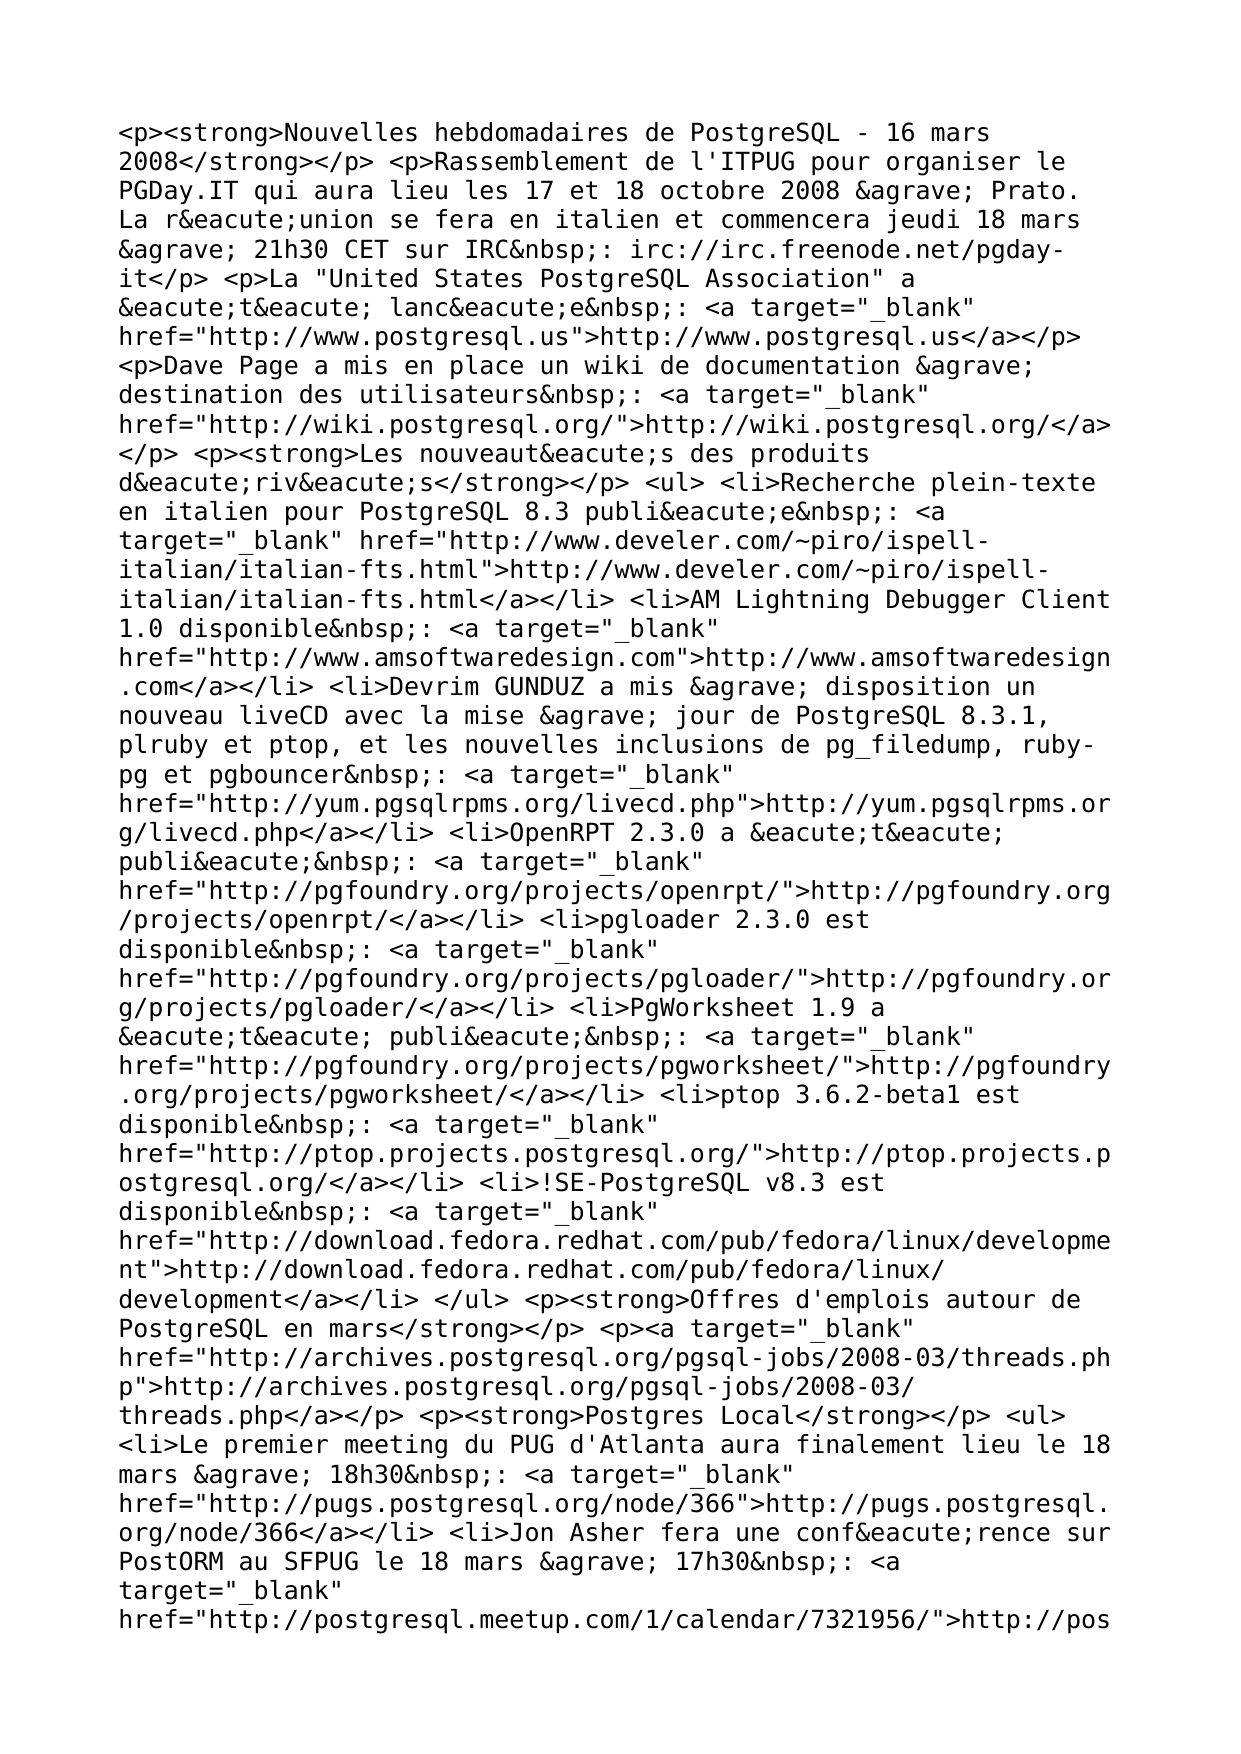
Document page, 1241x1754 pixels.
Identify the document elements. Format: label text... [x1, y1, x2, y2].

text <p><strong>Nouvelles hebdomadaires de PostgreSQL - 16 mars 2008</strong></p> <p>Rassemblement de l'ITPUG pour organiser le PGDay.IT qui aura lieu les 17 et 18 octobre 2008 &agrave; Prato. La r&eacute;union se fera en italien et commencera jeudi 18 mars &agrave; 21h30 CET sur IRC&nbsp;: irc://irc.freenode.net/pgday-it</p> <p>La "United States PostgreSQL Association" a &eacute;t&eacute; lanc&eacute;e&nbsp;: <a target="_blank" href="http://www.postgresql.us">http://www.postgresql.us</a></p> <p>Dave Page a mis en place un wiki de documentation &agrave; destination des utilisateurs&nbsp;: <a target="_blank" href="http://wiki.postgresql.org/">http://wiki.postgresql.org/</a></p> <p><strong>Les nouveaut&eacute;s des produits d&eacute;riv&eacute;s</strong></p> <ul> <li>Recherche plein-texte en italien pour PostgreSQL 8.3 publi&eacute;e&nbsp;: <a target="_blank" href="http://www.develer.com/~piro/ispell-italian/italian-fts.html">http://www.develer.com/~piro/ispell-italian/italian-fts.html</a></li> <li>AM Lightning Debugger Client 1.0 disponible&nbsp;: <a target="_blank" href="http://www.amsoftwaredesign.com">http://www.amsoftwaredesign.com</a></li> <li>Devrim GUNDUZ a mis &agrave; disposition un nouveau liveCD avec la mise &agrave; jour de PostgreSQL 8.3.1, plruby et ptop, et les nouvelles inclusions de pg_filedump, ruby-pg et pgbouncer&nbsp;: <a target="_blank" href="http://yum.pgsqlrpms.org/livecd.php">http://yum.pgsqlrpms.org/livecd.php</a></li> <li>OpenRPT 2.3.0 a &eacute;t&eacute; publi&eacute;&nbsp;: <a target="_blank" href="http://pgfoundry.org/projects/openrpt/">http://pgfoundry.org/projects/openrpt/</a></li> <li>pgloader 2.3.0 est disponible&nbsp;: <a target="_blank" href="http://pgfoundry.org/projects/pgloader/">http://pgfoundry.org/projects/pgloader/</a></li> <li>PgWorksheet 1.9 a &eacute;t&eacute; publi&eacute;&nbsp;: <a target="_blank" href="http://pgfoundry.org/projects/pgworksheet/">http://pgfoundry.org/projects/pgworksheet/</a></li> <li>ptop 3.6.2-beta1 est disponible&nbsp;: <a target="_blank" href="http://ptop.projects.postgresql.org/">http://ptop.projects.postgresql.org/</a></li> <li>!SE-PostgreSQL v8.3 est disponible&nbsp;: <a target="_blank" href="http://download.fedora.redhat.com/pub/fedora/linux/development">http://download.fedora.redhat.com/pub/fedora/linux/development</a></li> </ul> <p><strong>Offres d'emplois autour de PostgreSQL en mars</strong></p> <p><a target="_blank" href="http://archives.postgresql.org/pgsql-jobs/2008-03/threads.php">http://archives.postgresql.org/pgsql-jobs/2008-03/threads.php</a></p> <p><strong>Postgres Local</strong></p> <ul> <li>Le premier meeting du PUG d'Atlanta aura finalement lieu le 18 mars &agrave; 18h30&nbsp;: <a target="_blank" href="http://pugs.postgresql.org/node/366">http://pugs.postgresql.org/node/366</a></li> <li>Jon Asher fera une conf&eacute;rence sur PostORM au SFPUG le 18 mars &agrave; 17h30&nbsp;: <a target="_blank" href="http://postgresql.meetup.com/1/calendar/7321956/">http://pos [118, 118, 1122, 1635]
